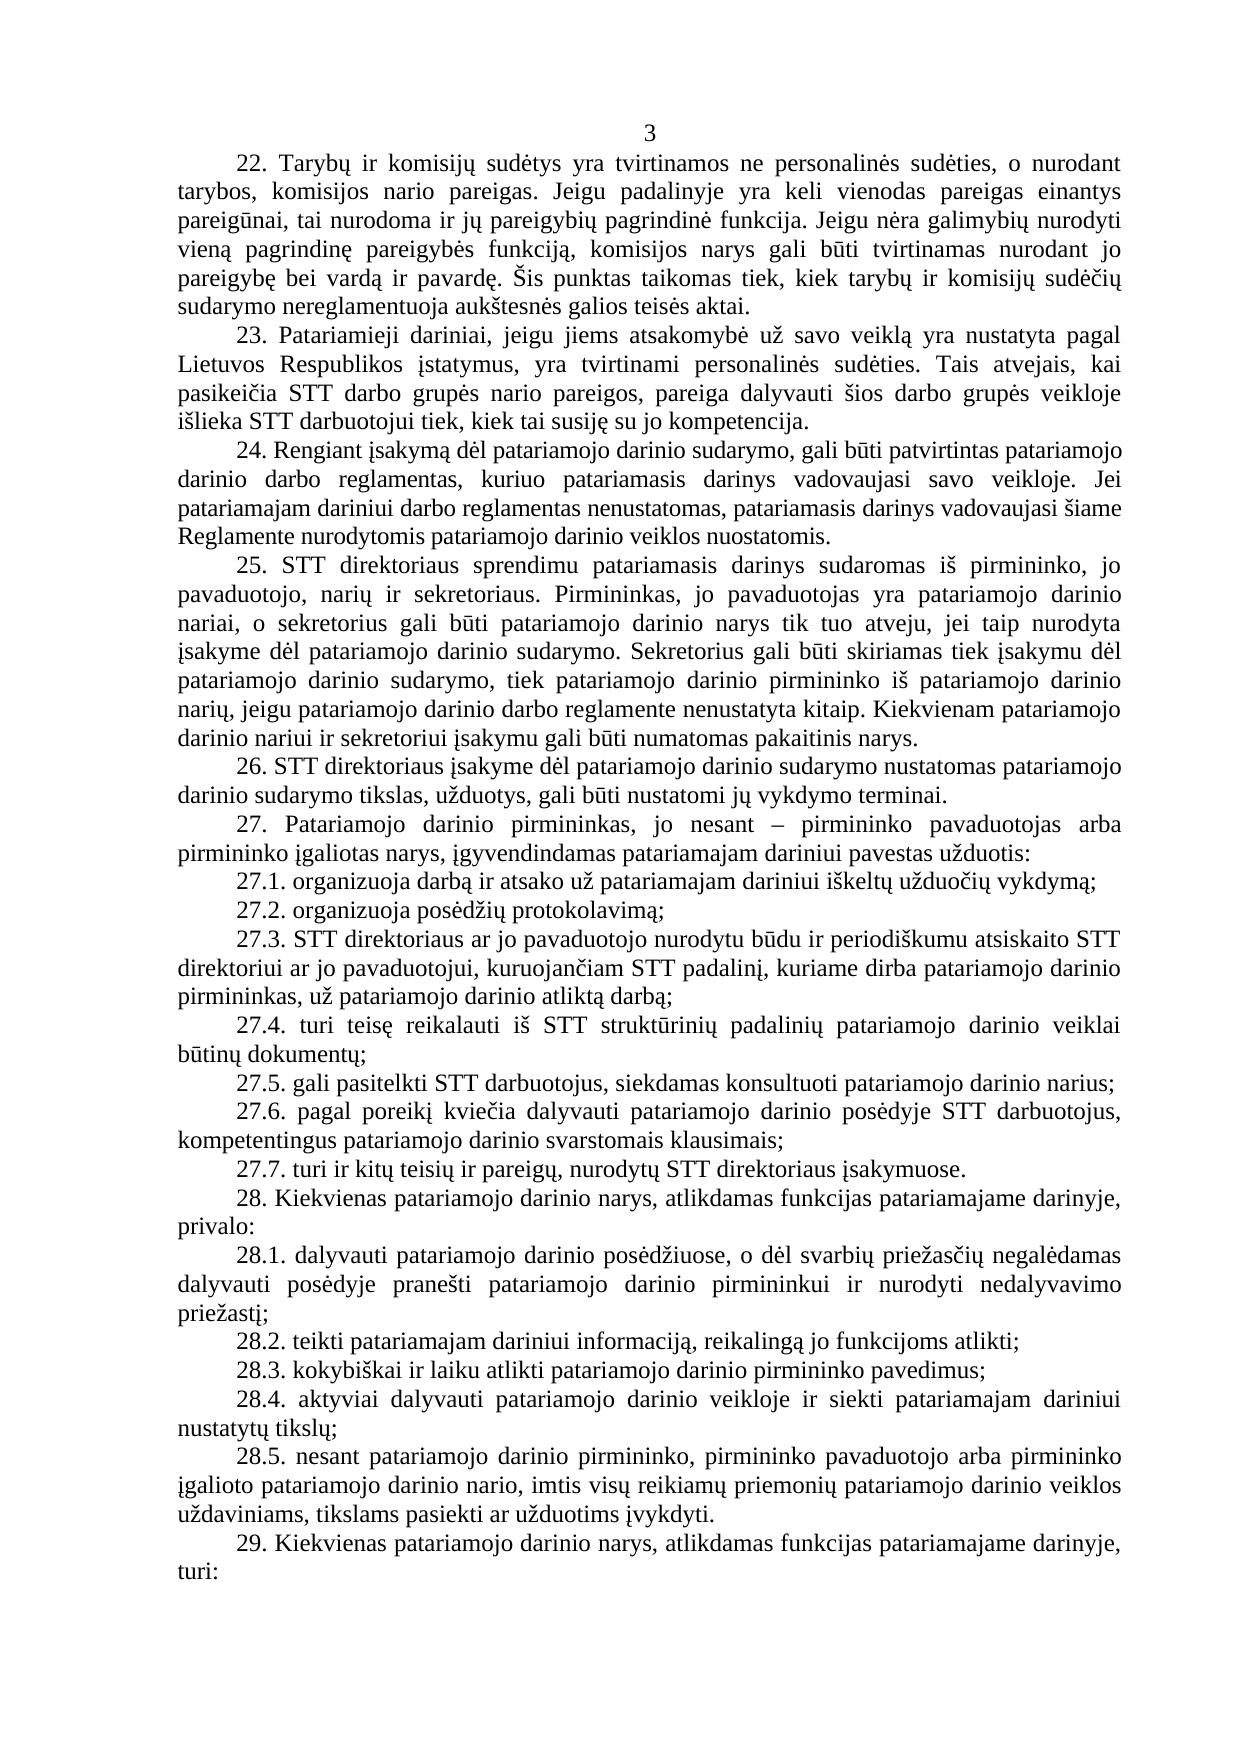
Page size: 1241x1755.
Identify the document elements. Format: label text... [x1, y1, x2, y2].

text 25. STT direktoriaus sprendimu patariamasis darinys sudaromas iš pirmininko, jo pavaduotojo, narių ir sekretoriaus. Pirmininkas, jo pavaduotojas yra patariamojo darinio nariai, o sekretorius gali būti patariamojo darinio narys tik tuo atveju, jei taip nurodyta įsakyme dėl patariamojo darinio sudarymo. Sekretorius gali būti skiriamas tiek įsakymu dėl patariamojo darinio sudarymo, tiek patariamojo darinio pirmininko iš patariamojo darinio narių, jeigu patariamojo darinio darbo reglamente nenustatyta kitaip. Kiekvienam patariamojo darinio nariui ir sekretoriui įsakymu gali būti numatomas pakaitinis narys. [177, 550, 1122, 751]
text 28.5. nesant patariamojo darinio pirmininko, pirmininko pavaduotojo arba pirmininko įgalioto patariamojo darinio nario, imtis visų reikiamų priemonių patariamojo darinio veiklos uždaviniams, tikslams pasiekti ar užduotims įvykdyti. [177, 1441, 1122, 1528]
text 27.7. turi ir kitų teisių ir pareigų, nurodytų STT direktoriaus įsakymuose. [177, 1154, 1122, 1183]
text 28.4. aktyviai dalyvauti patariamojo darinio veikloje ir siekti patariamajam dariniui nustatytų tikslų; [177, 1384, 1122, 1441]
text 27.6. pagal poreikį kviečia dalyvauti patariamojo darinio posėdyje STT darbuotojus, kompetentingus patariamojo darinio svarstomais klausimais; [177, 1096, 1122, 1154]
text 28.1. dalyvauti patariamojo darinio posėdžiuose, o dėl svarbių priežasčių negalėdamas dalyvauti posėdyje pranešti patariamojo darinio pirmininkui ir nurodyti nedalyvavimo priežastį; [177, 1240, 1122, 1326]
text 28.3. kokybiškai ir laiku atlikti patariamojo darinio pirmininko pavedimus; [177, 1355, 1122, 1384]
text 27.1. organizuoja darbą ir atsako už patariamajam dariniui iškeltų užduočių vykdymą; [177, 866, 1122, 895]
text 27. Patariamojo darinio pirmininkas, jo nesant – pirmininko pavaduotojas arba pirmininko įgaliotas narys, įgyvendindamas patariamajam dariniui pavestas užduotis: [177, 809, 1122, 866]
text 27.2. organizuoja posėdžių protokolavimą; [177, 895, 1122, 924]
text 23. Patariamieji dariniai, jeigu jiems atsakomybė už savo veiklą yra nustatyta pagal Lietuvos Respublikos įstatymus, yra tvirtinami personalinės sudėties. Tais atvejais, kai pasikeičia STT darbo grupės nario pareigos, pareiga dalyvauti šios darbo grupės veikloje išlieka STT darbuotojui tiek, kiek tai susiję su jo kompetencija. [177, 320, 1122, 435]
text 28. Kiekvienas patariamojo darinio narys, atlikdamas funkcijas patariamajame darinyje, privalo: [177, 1183, 1122, 1240]
text 26. STT direktoriaus įsakyme dėl patariamojo darinio sudarymo nustatomas patariamojo darinio sudarymo tikslas, užduotys, gali būti nustatomi jų vykdymo terminai. [177, 751, 1122, 809]
text 27.5. gali pasitelkti STT darbuotojus, siekdamas konsultuoti patariamojo darinio narius; [177, 1068, 1122, 1096]
text 27.4. turi teisę reikalauti iš STT struktūrinių padalinių patariamojo darinio veiklai būtinų dokumentų; [177, 1010, 1122, 1068]
text 28.2. teikti patariamajam dariniui informaciją, reikalingą jo funkcijoms atlikti; [177, 1326, 1122, 1355]
text 22. Tarybų ir komisijų sudėtys yra tvirtinamos ne personalinės sudėties, o nurodant tarybos, komisijos nario pareigas. Jeigu padalinyje yra keli vienodas pareigas einantys pareigūnai, tai nurodoma ir jų pareigybių pagrindinė funkcija. Jeigu nėra galimybių nurodyti vieną pagrindinę pareigybės funkciją, komisijos narys gali būti tvirtinamas nurodant jo pareigybę bei vardą ir pavardę. Šis punktas taikomas tiek, kiek tarybų ir komisijų sudėčių sudarymo nereglamentuoja aukštesnės galios teisės aktai. [177, 148, 1122, 320]
text 29. Kiekvienas patariamojo darinio narys, atlikdamas funkcijas patariamajame darinyje, turi: [177, 1528, 1122, 1585]
text 27.3. STT direktoriaus ar jo pavaduotojo nurodytu būdu ir periodiškumu atsiskaito STT direktoriui ar jo pavaduotojui, kuruojančiam STT padalinį, kuriame dirba patariamojo darinio pirmininkas, už patariamojo darinio atliktą darbą; [177, 924, 1122, 1010]
text 24. Rengiant įsakymą dėl patariamojo darinio sudarymo, gali būti patvirtintas patariamojo darinio darbo reglamentas, kuriuo patariamasis darinys vadovaujasi savo veikloje. Jei patariamajam dariniui darbo reglamentas nenustatomas, patariamasis darinys vadovaujasi šiame Reglamente nurodytomis patariamojo darinio veiklos nuostatomis. [177, 435, 1122, 550]
